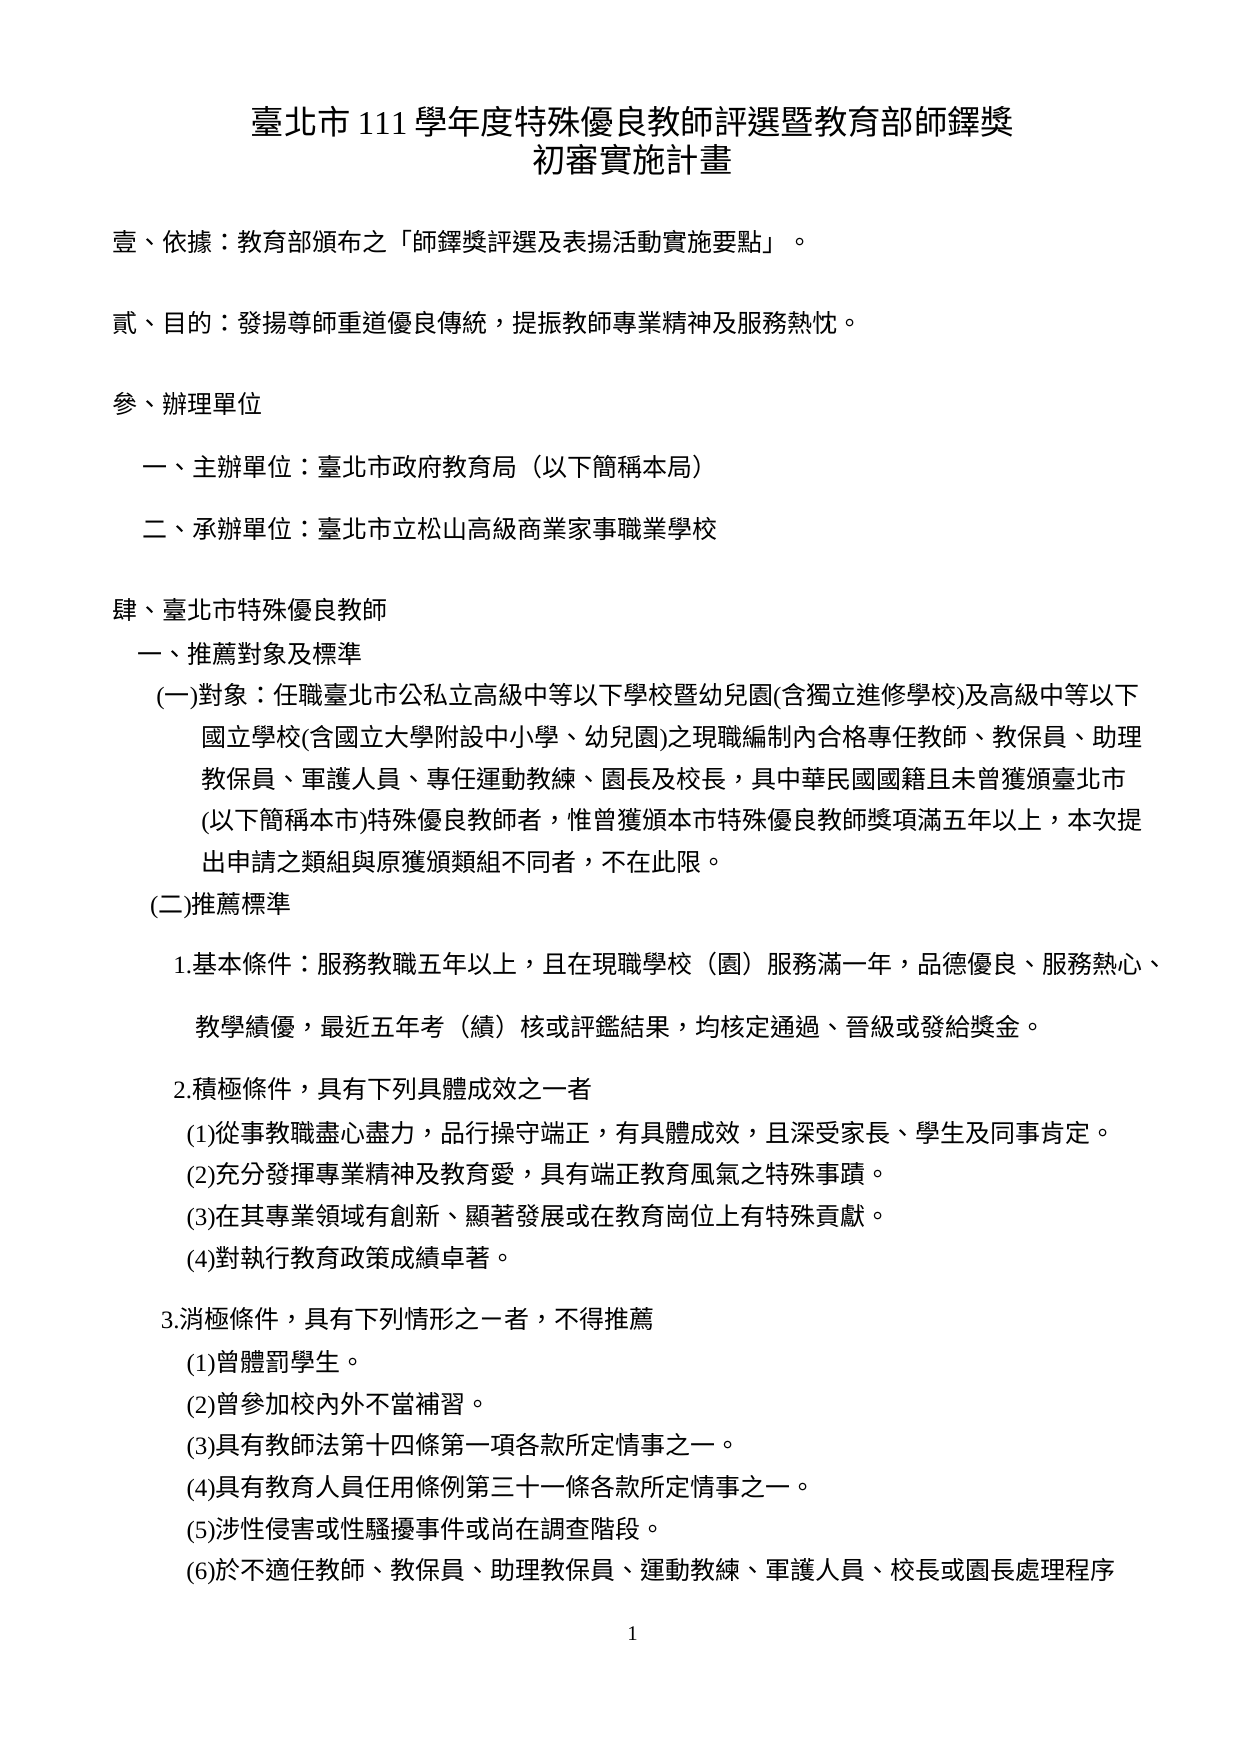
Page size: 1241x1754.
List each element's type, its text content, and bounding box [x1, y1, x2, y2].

text 一、主辦單位：臺北市政府教育局（以下簡稱本局） [112, 423, 1152, 486]
text (5)涉性侵害或性騷擾事件或尚在調查階段。 [186, 1505, 1152, 1546]
text (4)具有教育人員任用條例第三十一條各款所定情事之一。 [186, 1463, 1152, 1505]
text (2)充分發揮專業精神及教育愛，具有端正教育風氣之特殊事蹟。 [186, 1151, 1152, 1192]
text 初審實施計畫 [112, 142, 1152, 180]
text 臺北市111學年度特殊優良教師評選暨教育部師鐸獎 [112, 105, 1152, 142]
text 2.積極條件，具有下列具體成效之一者 [142, 1046, 1152, 1109]
text (4)對執行教育政策成績卓著。 [186, 1234, 1152, 1276]
text (3)在其專業領域有創新、顯著發展或在教育崗位上有特殊貢獻。 [186, 1192, 1152, 1234]
text 1.基本條件：服務教職五年以上，且在現職學校（園）服務滿一年，品德優良、服務熱心、教學績優，最近五年考（績）核或評鑑結果，均核定通過、晉級或發給獎金。 [142, 921, 1152, 1046]
text (6)於不適任教師、教保員、助理教保員、運動教練、軍護人員、校長或園長處理程序 [186, 1546, 1152, 1588]
text 貳、目的：發揚尊師重道優良傳統，提振教師專業精神及服務熱忱。 [112, 280, 1152, 342]
text (1)從事教職盡心盡力，品行操守端正，有具體成效，且深受家長、學生及同事肯定。 [186, 1109, 1152, 1151]
text (1)曾體罰學生。 [186, 1338, 1152, 1380]
text 二、承辦單位：臺北市立松山高級商業家事職業學校 [112, 486, 1152, 548]
text 一、推薦對象及標準 [137, 630, 1152, 671]
text 肆、臺北市特殊優良教師 [112, 567, 1152, 630]
text (一)對象：任職臺北市公私立高級中等以下學校暨幼兒園(含獨立進修學校)及高級中等以下國立學校(含國立大學附設中小學、幼兒園)之現職編制內合格專任教師、教保員、助理教保員、軍護人員、專任運動教練、園長及校長，具中華民國國籍且未曾獲頒臺北市(以下簡稱本市)特殊優良教師者，惟曾獲頒本市特殊優良教師獎項滿五年以上，本次提出申請之類組與原獲頒類組不同者，不在此限。 [112, 671, 1152, 880]
text (二)推薦標準 [112, 880, 1152, 921]
text 參、辦理單位 [112, 361, 1152, 423]
text (2)曾參加校內外不當補習。 [186, 1380, 1152, 1421]
text (3)具有教師法第十四條第一項各款所定情事之一。 [186, 1421, 1152, 1463]
text 壹、依據：教育部頒布之「師鐸獎評選及表揚活動實施要點」。 [112, 198, 1152, 261]
text 3.消極條件，具有下列情形之ㄧ者，不得推薦 [142, 1276, 1152, 1338]
